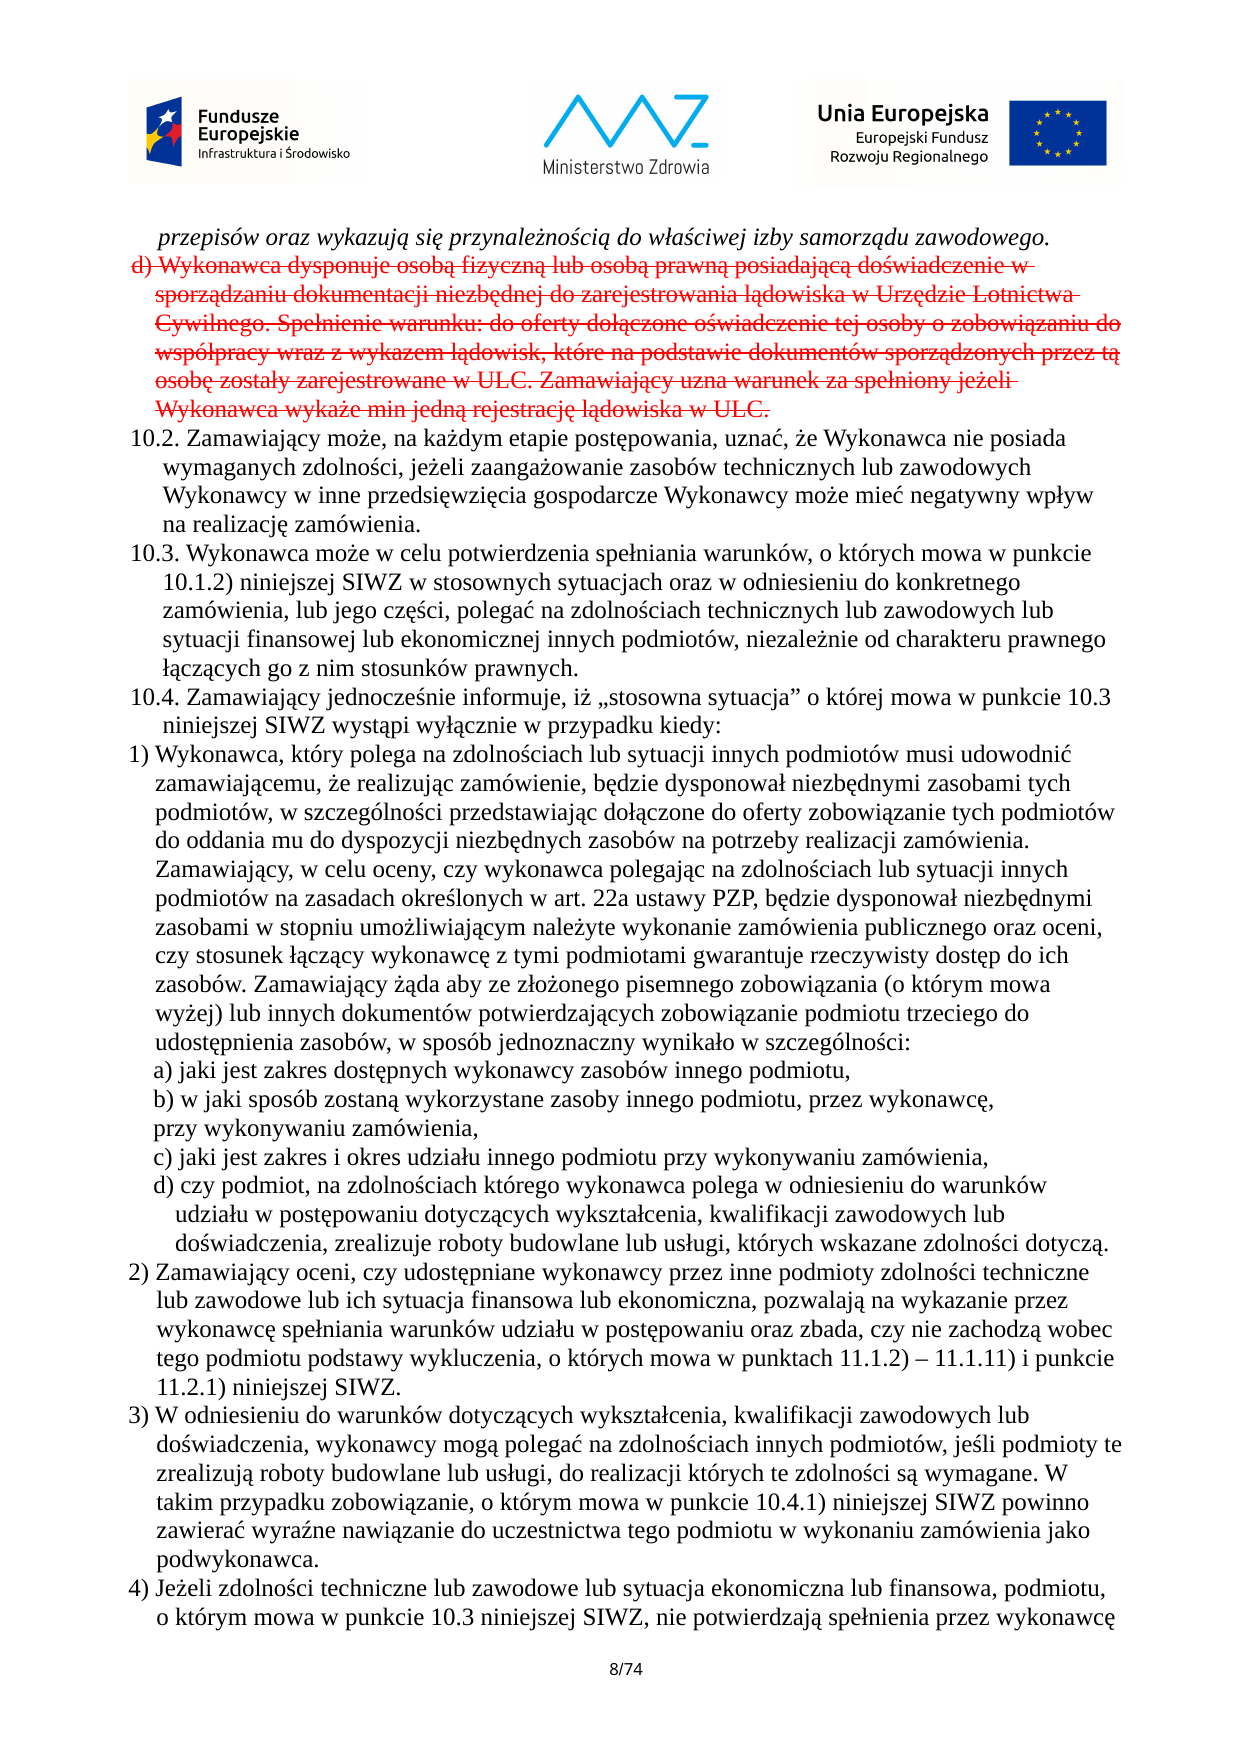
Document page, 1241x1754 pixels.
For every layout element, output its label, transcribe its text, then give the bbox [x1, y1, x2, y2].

picture [129, 79, 367, 184]
text przepisów oraz wykazują się przynależnością do właściwej izby samorządu zawodowego. [158, 222, 1123, 250]
picture [529, 79, 723, 180]
text przy wykonywaniu zamówienia, [153, 1113, 1123, 1142]
picture [797, 79, 1124, 187]
text b) w jaki sposób zostaną wykorzystane zasoby innego podmiotu, przez wykonawcę, [153, 1084, 1123, 1113]
text c) jaki jest zakres i okres udziału innego podmiotu przy wykonywaniu zamówienia, [153, 1142, 1123, 1170]
text d) czy podmiot, na zdolnościach którego wykonawca polega w odniesieniu do warunków udziału w postępowaniu dotyczących wykształcenia, kwalifikacji zawodowych lub doświadczenia, zrealizuje roboty budowlane lub usługi, których wskazane zdolności dotyczą. [153, 1170, 1123, 1257]
text 10.2. Zamawiający może, na każdym etapie postępowania, uznać, że Wykonawca nie posiada wymaganych zdolności, jeżeli zaangażowanie zasobów technicznych lub zawodowych Wykonawcy w inne przedsięwzięcia gospodarcze Wykonawcy może mieć negatywny wpływ na realizację zamówienia. [130, 423, 1123, 538]
text 1) Wykonawca, który polega na zdolnościach lub sytuacji innych podmiotów musi udowodnić zamawiającemu, że realizując zamówienie, będzie dysponował niezbędnymi zasobami tych podmiotów, w szczególności przedstawiając dołączone do oferty zobowiązanie tych podmiotów do oddania mu do dyspozycji niezbędnych zasobów na potrzeby realizacji zamówienia. Zamawiający, w celu oceny, czy wykonawca polegając na zdolnościach lub sytuacji innych podmiotów na zasadach określonych w art. 22a ustawy PZP, będzie dysponował niezbędnymi zasobami w stopniu umożliwiającym należyte wykonanie zamówienia publicznego oraz oceni, czy stosunek łączący wykonawcę z tymi podmiotami gwarantuje rzeczywisty dostęp do ich zasobów. Zamawiający żąda aby ze złożonego pisemnego zobowiązania (o którym mowa wyżej) lub innych dokumentów potwierdzających zobowiązanie podmiotu trzeciego do udostępnienia zasobów, w sposób jednoznaczny wynikało w szczególności: [128, 739, 1123, 1055]
text 3) W odniesieniu do warunków dotyczących wykształcenia, kwalifikacji zawodowych lub doświadczenia, wykonawcy mogą polegać na zdolnościach innych podmiotów, jeśli podmioty te zrealizują roboty budowlane lub usługi, do realizacji których te zdolności są wymagane. W takim przypadku zobowiązanie, o którym mowa w punkcie 10.4.1) niniejszej SIWZ powinno zawierać wyraźne nawiązanie do uczestnictwa tego podmiotu w wykonaniu zamówienia jako podwykonawca. [128, 1400, 1123, 1573]
text 2) Zamawiający oceni, czy udostępniane wykonawcy przez inne podmioty zdolności techniczne lub zawodowe lub ich sytuacja finansowa lub ekonomiczna, pozwalają na wykazanie przez wykonawcę spełniania warunków udziału w postępowaniu oraz zbada, czy nie zachodzą wobec tego podmiotu podstawy wykluczenia, o których mowa w punktach 11.1.2) – 11.1.11) i punkcie 11.2.1) niniejszej SIWZ. [128, 1257, 1123, 1400]
text 10.3. Wykonawca może w celu potwierdzenia spełniania warunków, o których mowa w punkcie 10.1.2) niniejszej SIWZ w stosownych sytuacjach oraz w odniesieniu do konkretnego zamówienia, lub jego części, polegać na zdolnościach technicznych lub zawodowych lub sytuacji finansowej lub ekonomicznej innych podmiotów, niezależnie od charakteru prawnego łączących go z nim stosunków prawnych. [130, 538, 1123, 682]
text a) jaki jest zakres dostępnych wykonawcy zasobów innego podmiotu, [153, 1055, 1123, 1084]
text d) Wykonawca dysponuje osobą fizyczną lub osobą prawną posiadającą doświadczenie w sporządzaniu dokumentacji niezbędnej do zarejestrowania lądowiska w Urzędzie Lotnictwa Cywilnego. Spełnienie warunku: do oferty dołączone oświadczenie tej osoby o zobowiązaniu do współpracy wraz z wykazem lądowisk, które na podstawie dokumentów sporządzonych przez tą osobę zostały zarejestrowane w ULC. Zamawiający uzna warunek za spełniony jeżeli Wykonawca wykaże min jedną rejestrację lądowiska w ULC. [131, 250, 1123, 423]
text 4) Jeżeli zdolności techniczne lub zawodowe lub sytuacja ekonomiczna lub finansowa, podmiotu, o którym mowa w punkcie 10.3 niniejszej SIWZ, nie potwierdzają spełnienia przez wykonawcę [128, 1573, 1123, 1630]
text 10.4. Zamawiający jednocześnie informuje, iż „stosowna sytuacja” o której mowa w punkcie 10.3 niniejszej SIWZ wystąpi wyłącznie w przypadku kiedy: [130, 682, 1123, 739]
